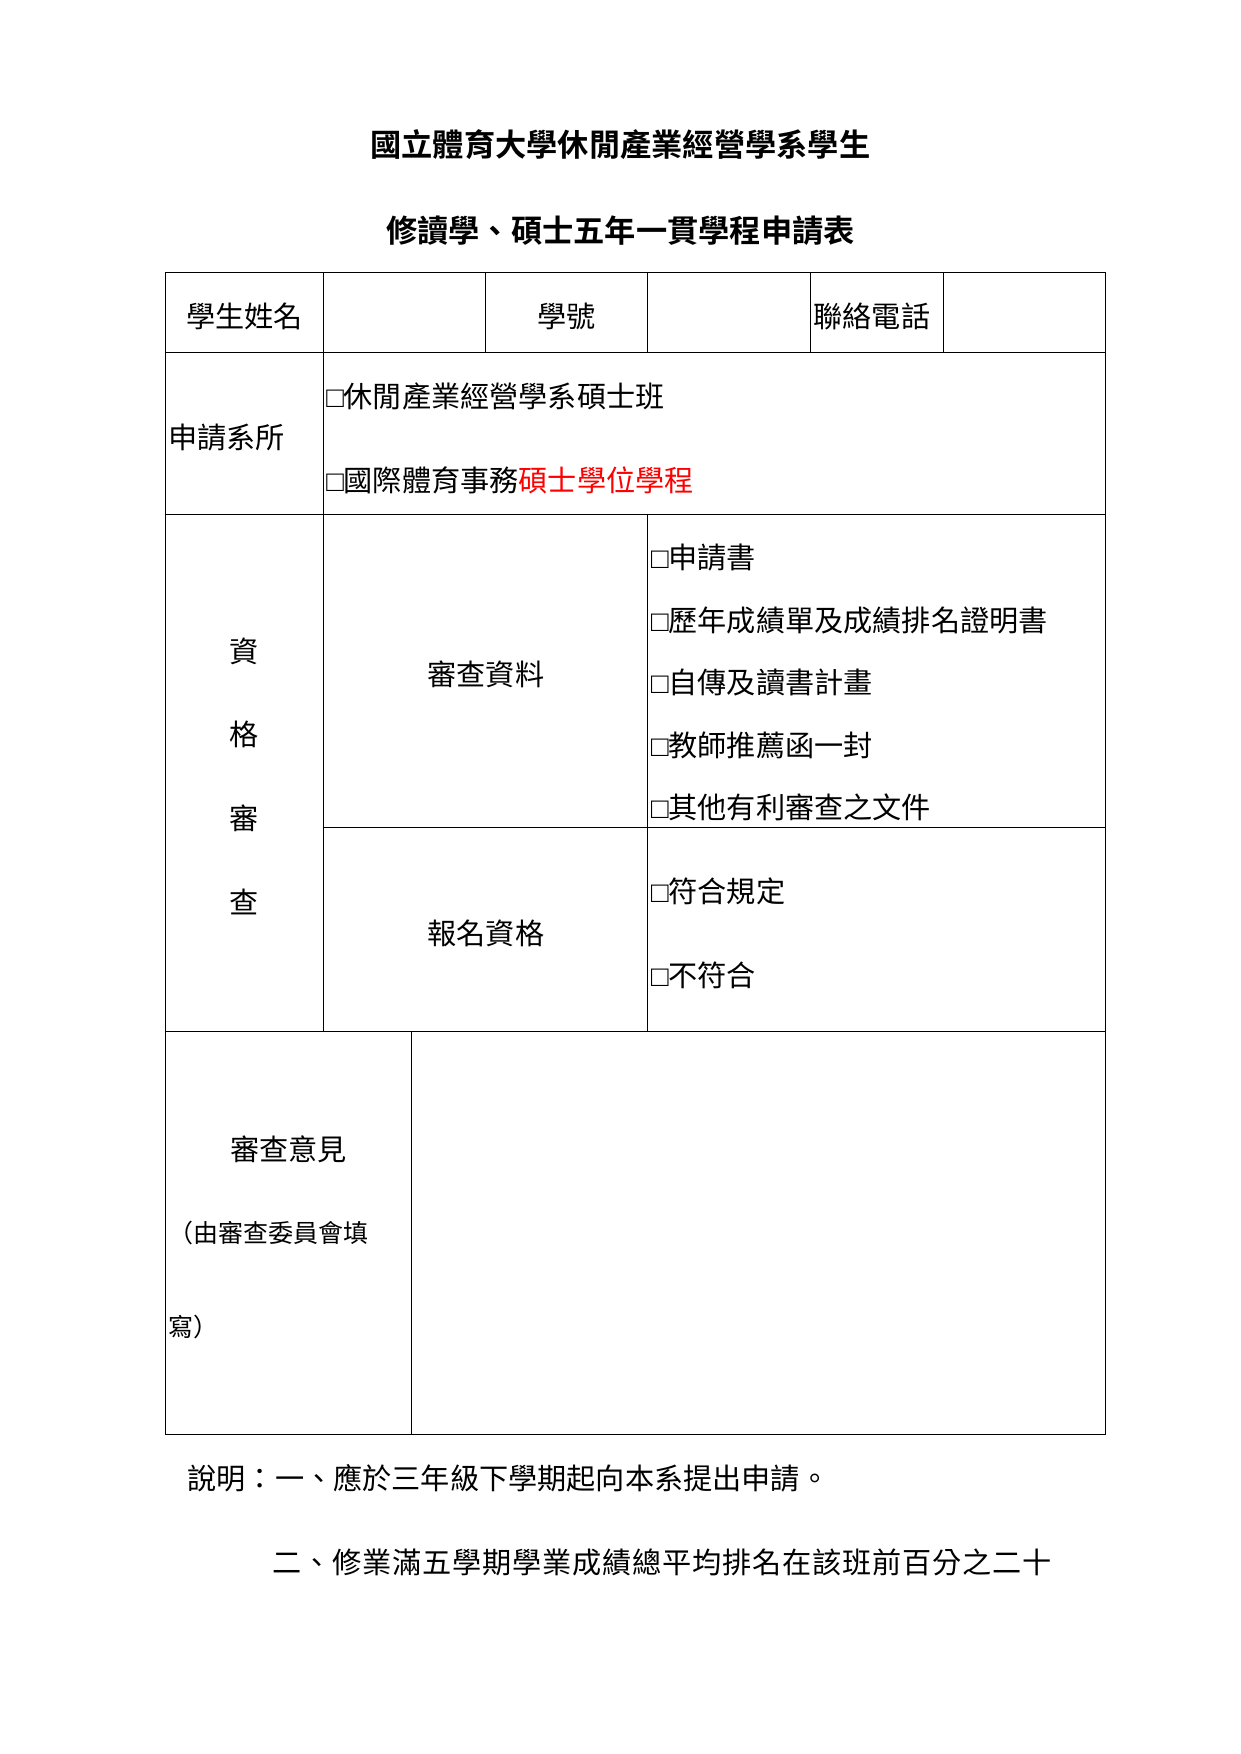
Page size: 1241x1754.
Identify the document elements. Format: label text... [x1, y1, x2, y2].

table_header 聯絡電話 [811, 273, 943, 352]
table_header 學號 [486, 273, 647, 352]
table_cell □申請書 □歷年成績單及成績排名證明書 □自傳及讀書計畫 □教師推薦函一封 □其他有利審查之文件 [648, 515, 1105, 827]
text 說明：一、應於三年級下學期起向本系提出申請。 [187, 1435, 1053, 1498]
text 修讀學、碩士五年一貫學程申請表 [187, 187, 1053, 249]
table_cell 申請系所 [166, 353, 323, 513]
table_cell 資 格 審 查 [166, 515, 323, 1031]
table_header [648, 273, 810, 352]
text 二、修業滿五學期學業成績總平均排名在該班前百分之二十 [200, 1519, 1053, 1582]
text 國立體育大學休閒產業經營學系學生 [187, 102, 1053, 164]
table_cell 審查資料 [324, 515, 647, 827]
table_cell □符合規定 □不符合 [648, 828, 1105, 1031]
table_header 學生姓名 [166, 273, 323, 352]
table_header [944, 273, 1105, 352]
table_header [324, 273, 485, 352]
table_cell [412, 1032, 1105, 1434]
table_cell □休閒產業經營學系碩士班 □國際體育事務碩士學位學程 [324, 353, 1105, 513]
table_cell 審查意見 （由審查委員會填寫） [166, 1032, 411, 1434]
table_cell 報名資格 [324, 828, 647, 1031]
